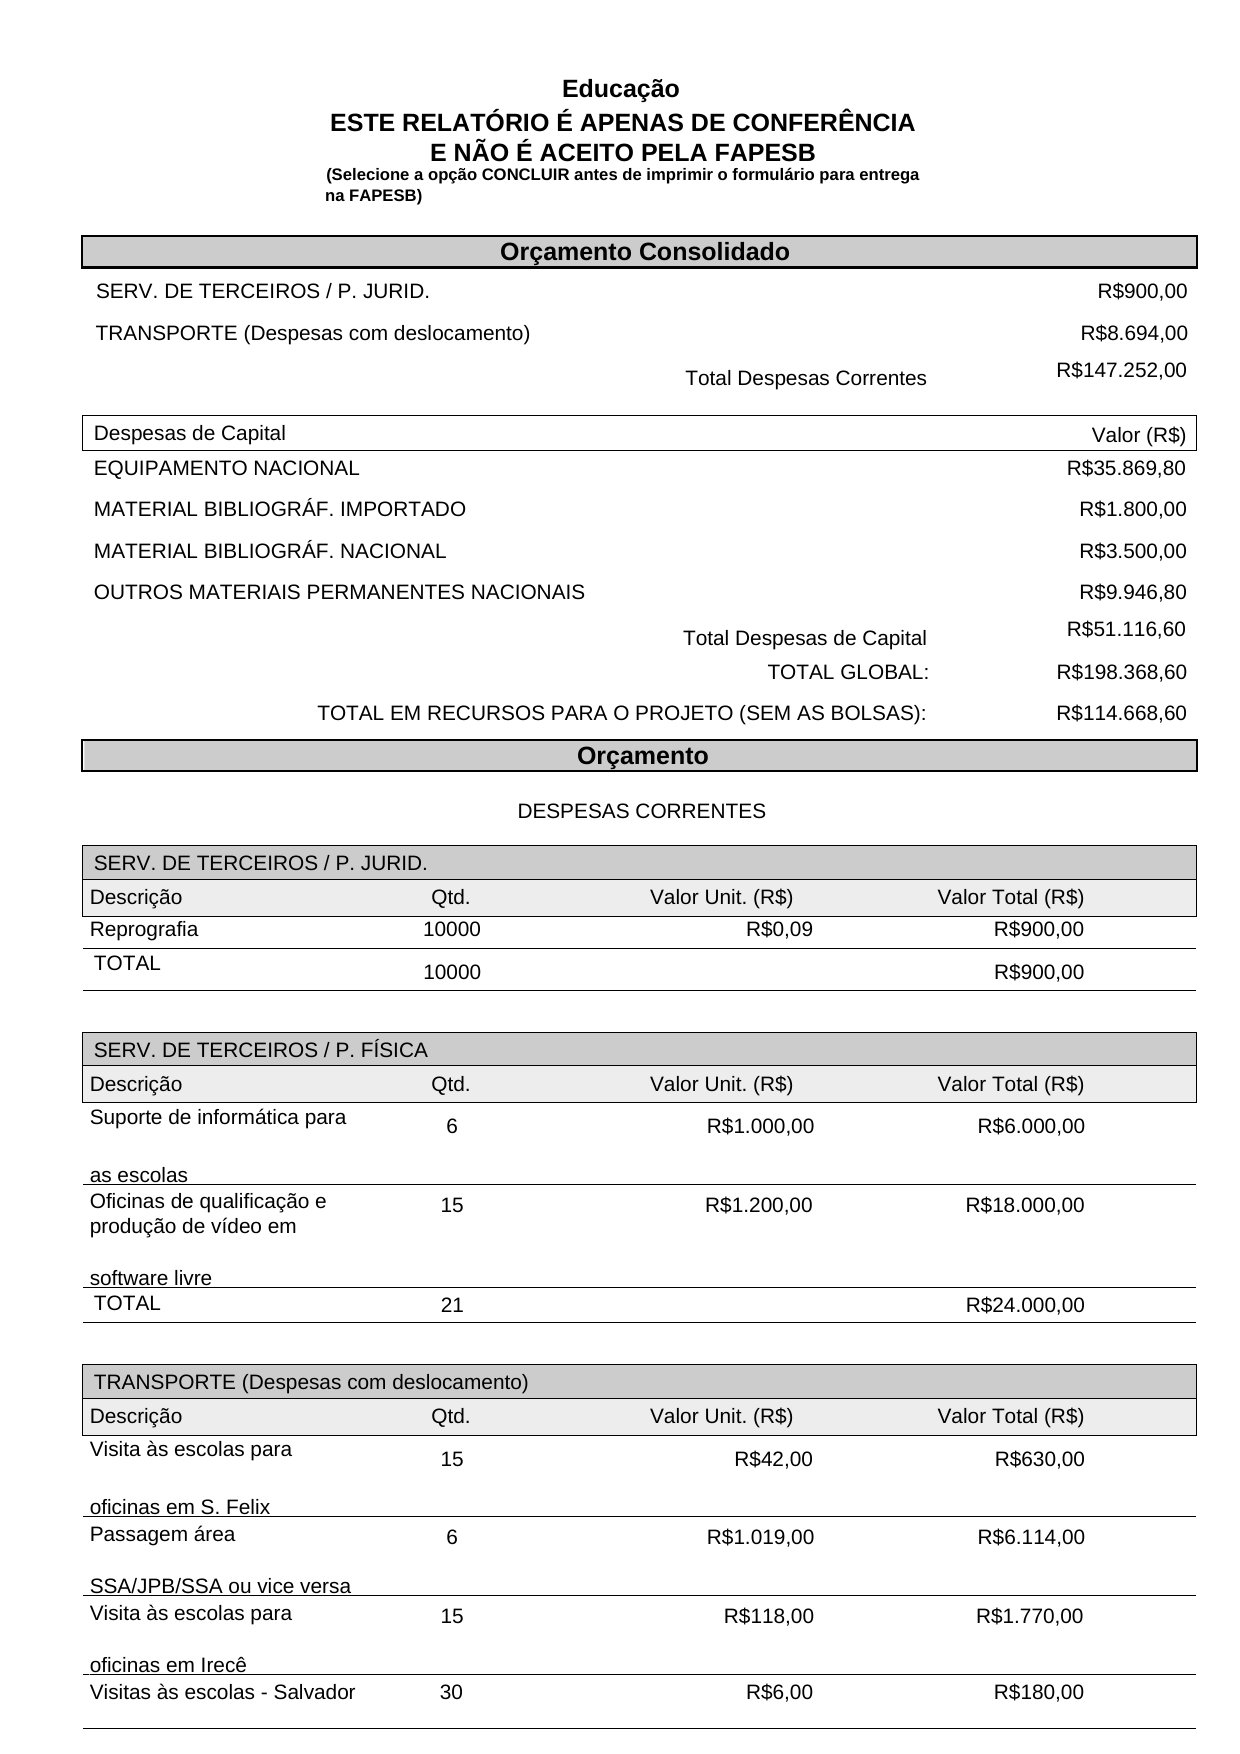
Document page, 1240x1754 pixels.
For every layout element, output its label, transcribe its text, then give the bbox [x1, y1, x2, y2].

text Total Despesas Correntes R$147.252,00 [685, 358, 1210, 389]
text SSA/JPB/SSA ou vice versa [83, 1574, 1210, 1597]
text MATERIAL BIBLIOGRÁF. NACIONAL R$3.500,00 [94, 538, 1210, 562]
text Descrição Qtd. Valor Unit. (R$) Valor Total (R$) Reprografia 10000 R$0,09 R$900,00 [89, 917, 1091, 941]
text 6 R$1.019,00 R$6.114,00 [446, 1525, 1210, 1548]
text as escolas [83, 1162, 1210, 1186]
text Total Despesas de Capital R$51.116,60 [683, 618, 1210, 649]
text ESTE RELATÓRIO É APENAS DE CONFERÊNCIA E NÃO É ACEITO PELA FAPESB [327, 108, 919, 166]
text (Selecione a opção CONCLUIR antes de imprimir o formulário para entrega [322, 167, 924, 184]
text TOTAL [94, 1291, 168, 1314]
text Visita às escolas para [89, 1601, 299, 1624]
text TOTAL GLOBAL: [54, 659, 929, 683]
text oficinas em Irecê [83, 1653, 1210, 1677]
text 15 R$42,00 R$630,00 [440, 1446, 1210, 1469]
text TOTAL EM RECURSOS PARA O PROJETO (SEM AS BOLSAS): R$114.668,60 [317, 701, 1210, 725]
text 15 R$1.200,00 R$18.000,00 [440, 1192, 1210, 1216]
text R$198.368,60 [1056, 659, 1210, 683]
text Visita às escolas para [89, 1437, 299, 1460]
text Visitas às escolas - Salvador 30 R$6,00 R$180,00 [89, 1679, 1210, 1703]
text Passagem área [89, 1522, 243, 1545]
text 6 R$1.000,00 R$6.000,00 [446, 1114, 1210, 1137]
text EQUIPAMENTO NACIONAL R$35.869,80 [94, 451, 1193, 479]
text DESPESAS CORRENTES [512, 799, 771, 823]
text OUTROS MATERIAIS PERMANENTES NACIONAIS R$9.946,80 [94, 580, 1210, 604]
text Suporte de informática para [89, 1104, 354, 1128]
text 21 R$24.000,00 [441, 1292, 1210, 1316]
text Oficinas de qualificação e produção de vídeo em [89, 1189, 333, 1238]
text TRANSPORTE (Despesas com deslocamento) R$8.694,00 [90, 321, 1193, 344]
text software livre [83, 1266, 1210, 1289]
text MATERIAL BIBLIOGRÁF. IMPORTADO R$1.800,00 [94, 497, 1210, 521]
text Despesas de Capital Valor (R$) [94, 421, 1193, 450]
text na FAPESB) [325, 185, 1210, 204]
text 15 R$118,00 R$1.770,00 [440, 1604, 1210, 1627]
text Educação [557, 74, 685, 103]
text 10000 R$900,00 [423, 960, 1210, 983]
text SERV. DE TERCEIROS / P. JURID. R$900,00 [90, 279, 1193, 303]
text oficinas em S. Felix [83, 1495, 1210, 1518]
text TOTAL [94, 951, 168, 974]
